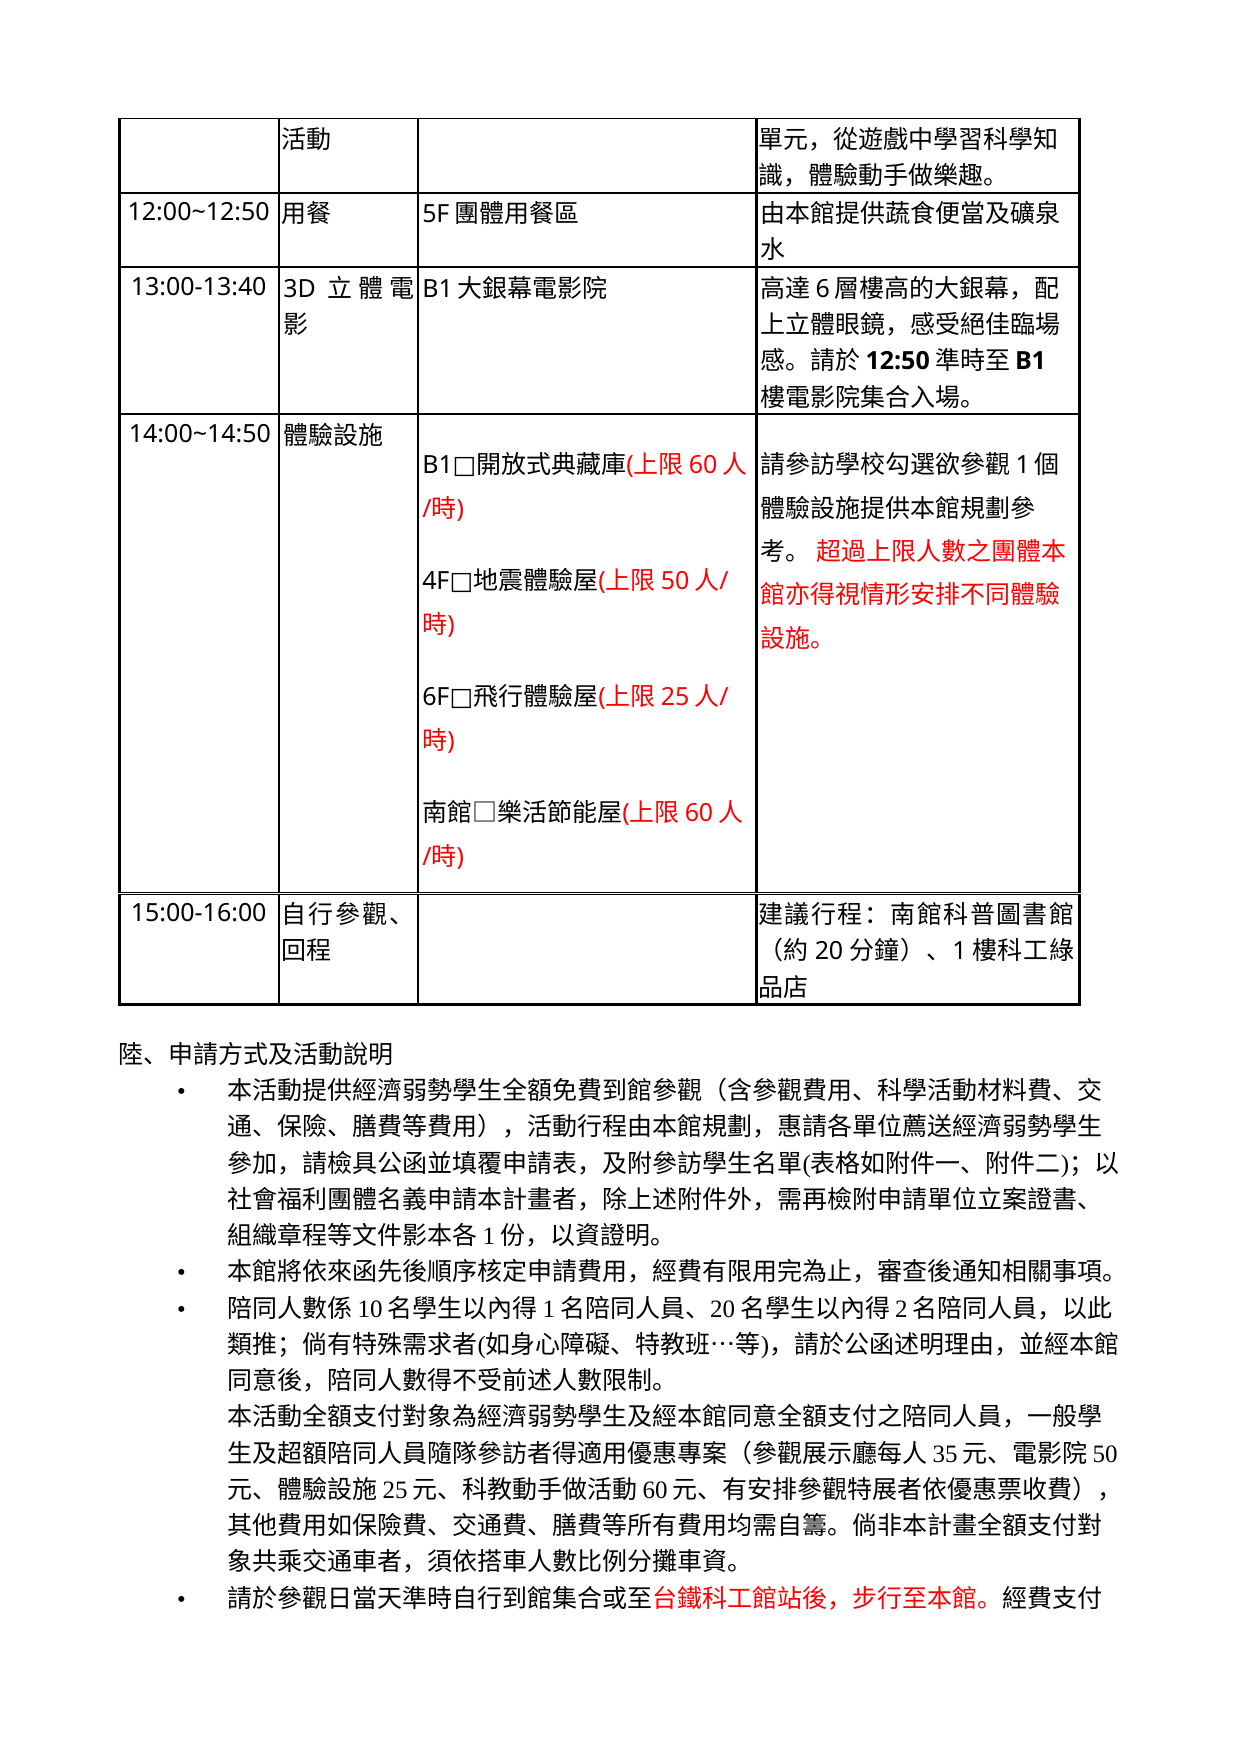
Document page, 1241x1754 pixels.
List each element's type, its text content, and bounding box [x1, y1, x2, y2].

table_cell 15:00-16:00 [121, 895, 278, 1003]
list 本活動提供經濟弱勢學生全額免費到館參觀（含參觀費用、科學活動材料費、交通、保險、膳費等費用），活動行程由本館規劃，惠請各單位薦送經濟弱勢學生參加，請檢具公函並填覆申請表，及附參訪學生名單(表格如附件一、附件二)；以社會福利團體名義申請本計畫者，除上述附件外，需再檢附申請單位立案證書、組織章程等文件影本各1份，以資證明。 [177, 1071, 1122, 1252]
table_cell 單元，從遊戲中學習科學知識，體驗動手做樂趣。 [758, 119, 1078, 192]
list 陪同人數係10名學生以內得1名陪同人員、20名學生以內得2名陪同人員，以此類推；倘有特殊需求者(如身心障礙、特教班…等)，請於公函述明理由，並經本館同意後，陪同人數得不受前述人數限制。 [177, 1288, 1122, 1397]
table_cell B1□開放式典藏庫(上限60人/時) 4F□地震體驗屋(上限50人/時) 6F□飛行體驗屋(上限25人/時) 南館□樂活節能屋(上限60人/時) [419, 415, 755, 892]
table_cell 3D立體電影 [280, 268, 417, 413]
table_cell 13:00-13:40 [121, 268, 278, 413]
table_cell 活動 [280, 119, 417, 192]
table_cell 高達6層樓高的大銀幕，配上立體眼鏡，感受絕佳臨場感。請於12:50準時至B1樓電影院集合入場。 [758, 268, 1078, 413]
table_cell 用餐 [280, 194, 417, 266]
table_cell 體驗設施 [280, 415, 417, 892]
list 請於參觀日當天準時自行到館集合或至台鐵科工館站後，步行至本館。經費支付 [177, 1578, 1122, 1614]
table_cell 請參訪學校勾選欲參觀1個體驗設施提供本館規劃參考。 超過上限人數之團體本館亦得視情形安排不同體驗設施。 [758, 415, 1078, 892]
table_cell B1大銀幕電影院 [419, 268, 755, 413]
list 本館將依來函先後順序核定申請費用，經費有限用完為止，審查後通知相關事項。 [177, 1252, 1122, 1288]
text 陸、申請方式及活動說明 [118, 1034, 1122, 1071]
table_cell 5F團體用餐區 [419, 194, 755, 266]
table_cell 14:00~14:50 [121, 415, 278, 892]
table_cell 建議行程：南館科普圖書館（約20分鐘）、1樓科工綠品店 [758, 895, 1078, 1003]
table_cell [121, 119, 278, 192]
table_cell 12:00~12:50 [121, 194, 278, 266]
table_cell 由本館提供蔬食便當及礦泉水 [758, 194, 1078, 266]
table_cell 自行參觀、回程 [280, 895, 417, 1003]
table_cell [419, 895, 755, 1003]
text 本活動全額支付對象為經濟弱勢學生及經本館同意全額支付之陪同人員，一般學生及超額陪同人員隨隊參訪者得適用優惠專案（參觀展示廳每人35元、電影院50元、體驗設施25元、科教動手做活動60元、有安排參觀特展者依優惠票收費），其他費用如保險費、交通費、膳費等所有費用均需自籌。倘非本計畫全額支付對象共乘交通車者，須依搭車人數比例分攤車資。 [227, 1397, 1122, 1578]
table_cell [419, 119, 755, 192]
